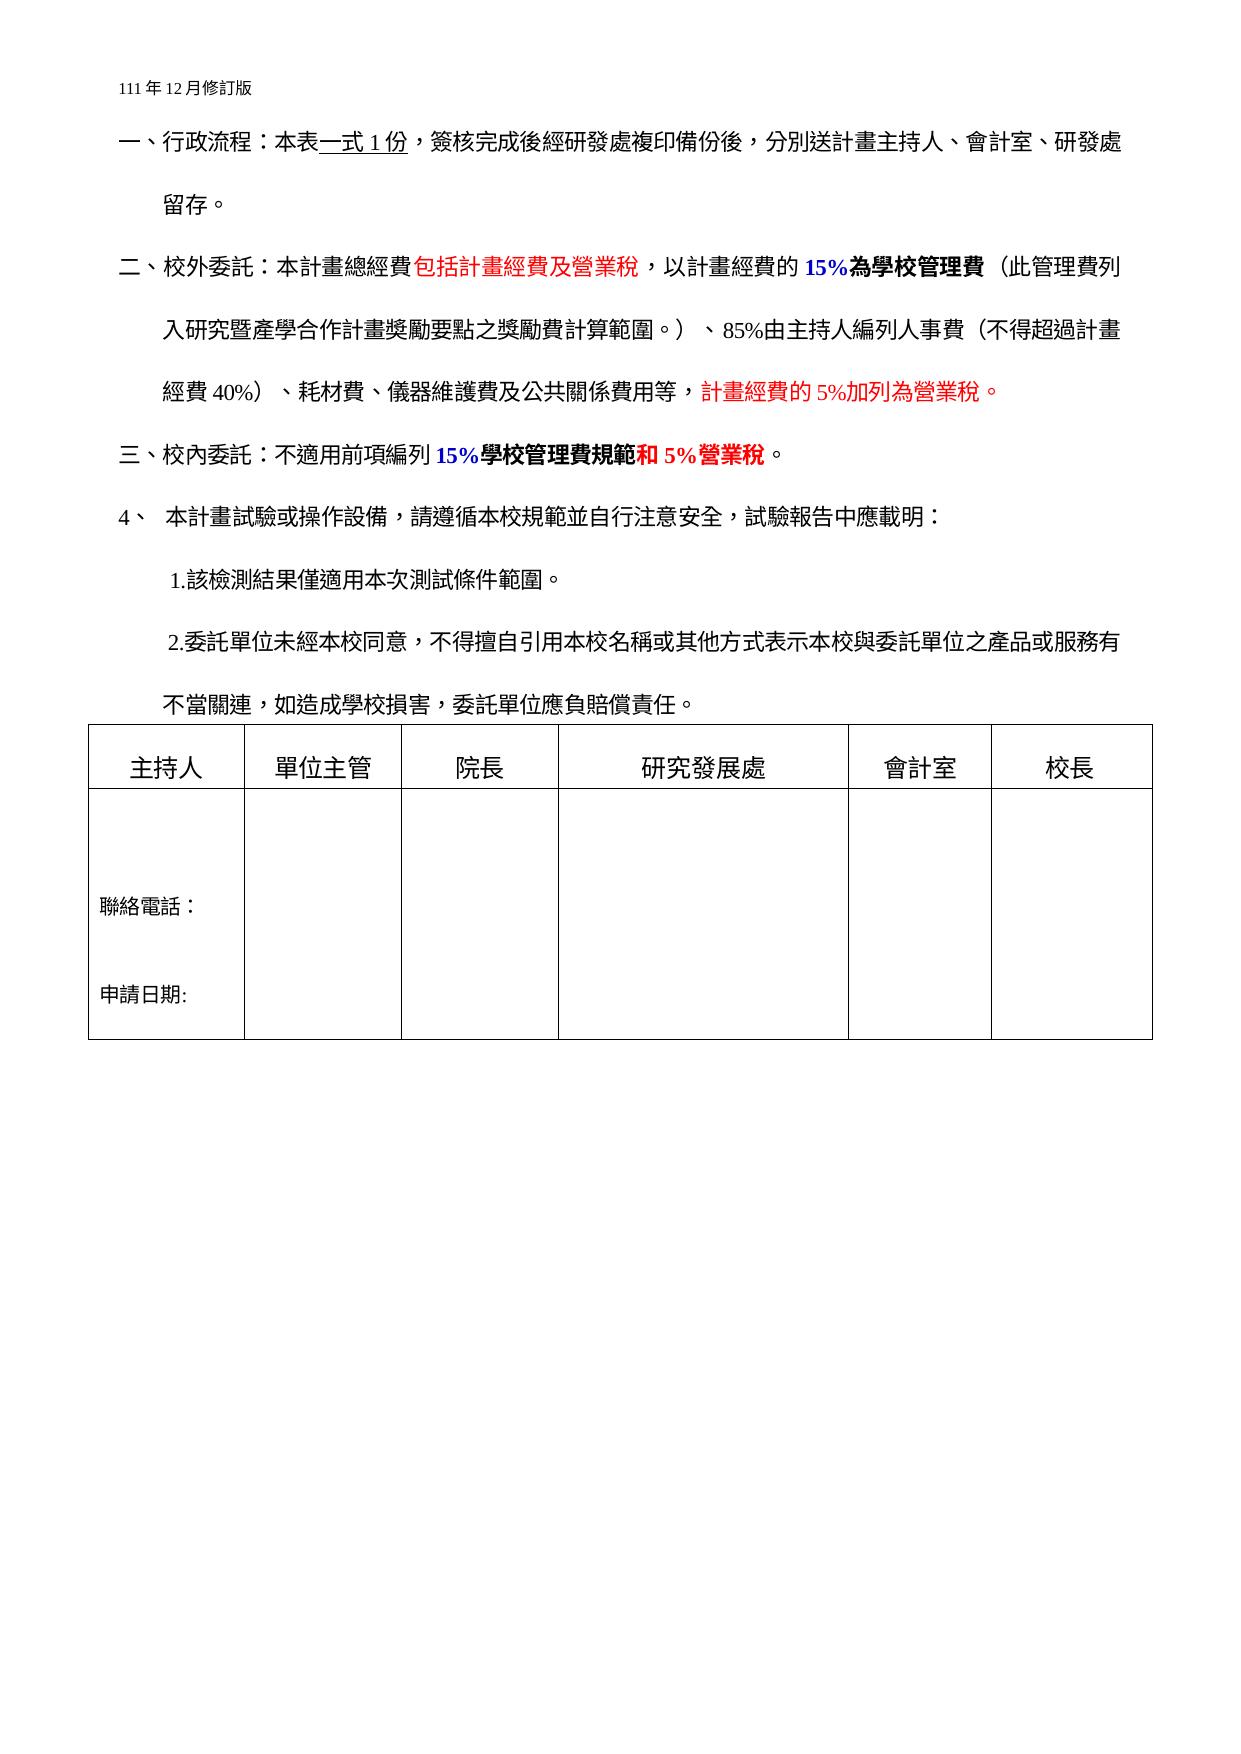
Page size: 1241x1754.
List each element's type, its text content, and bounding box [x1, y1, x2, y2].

table_header 校長 [992, 725, 1152, 788]
table_header 單位主管 [245, 725, 401, 788]
table_cell 聯絡電話： 申請日期: [89, 789, 244, 1039]
text 1.該檢測結果僅適用本次測試條件範圍。 [118, 537, 1159, 599]
text 一、行政流程：本表一式1份，簽核完成後經研發處複印備份後，分別送計畫主持人、會計室、研發處留存。 [118, 99, 1122, 224]
table_cell [849, 789, 991, 1039]
table_header 院長 [402, 725, 558, 788]
text 2.委託單位未經本校同意，不得擅自引用本校名稱或其他方式表示本校與委託單位之產品或服務有 不當關連，如造成學校損害，委託單位應負賠償責任。 [118, 599, 1122, 724]
table_header 主持人 [89, 725, 244, 788]
table_cell [245, 789, 401, 1039]
table_cell [402, 789, 558, 1039]
text 三、校內委託：不適用前項編列15%學校管理費規範和5%營業稅。 [118, 412, 1122, 474]
table_cell [992, 789, 1152, 1039]
table_cell [559, 789, 848, 1039]
text 二、校外委託：本計畫總經費包括計畫經費及營業稅，以計畫經費的15%為學校管理費（此管理費列入研究暨產學合作計畫奬勵要點之獎勵費計算範圍。）、85%由主持人編列人事費（不得超過計畫經費40%）、耗材費、儀器維護費及公共關係費用等，計畫經費的5%加列為營業稅。 [118, 224, 1122, 412]
list 本計畫試驗或操作設備，請遵循本校規範並自行注意安全，試驗報告中應載明： [118, 474, 1122, 537]
table_header 會計室 [849, 725, 991, 788]
table_header 研究發展處 [559, 725, 848, 788]
